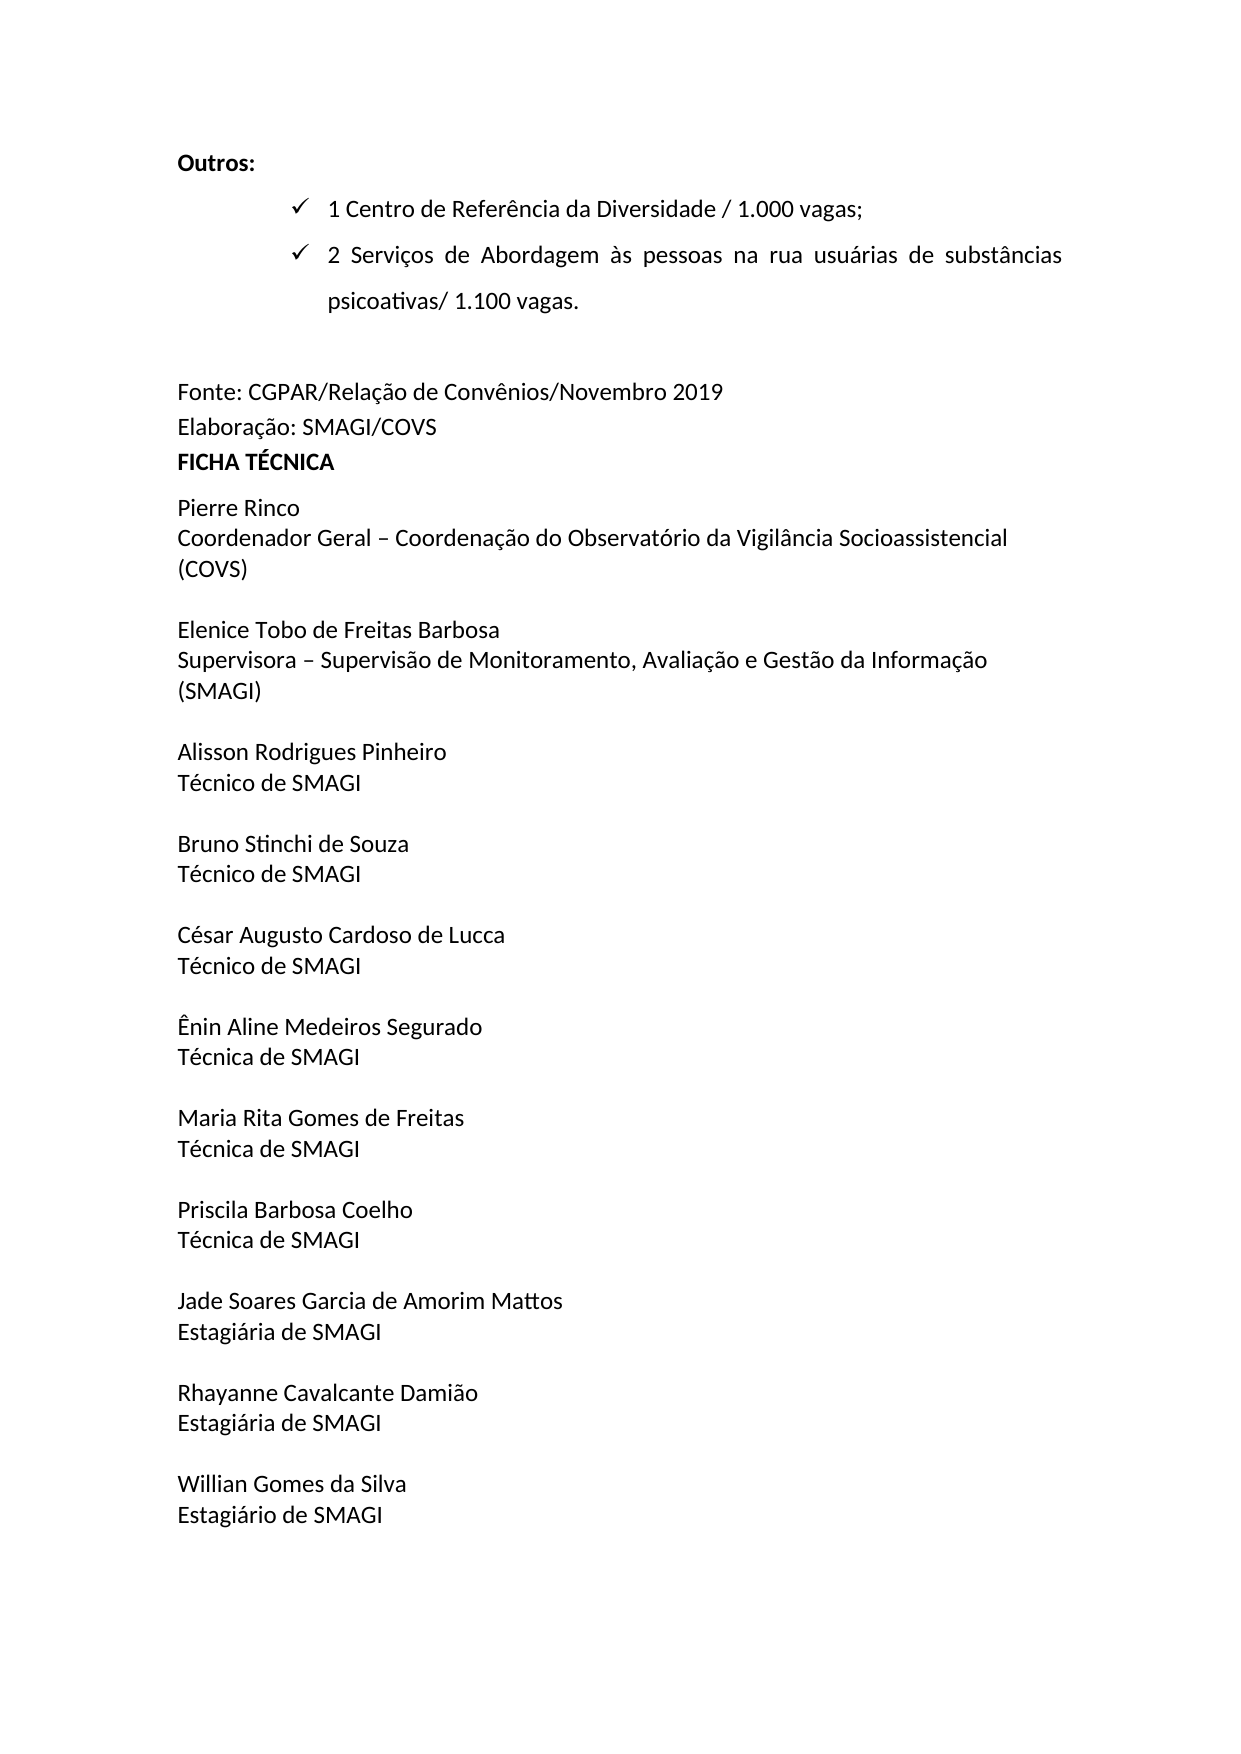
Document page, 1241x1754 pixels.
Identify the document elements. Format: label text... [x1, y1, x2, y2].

text Elenice Tobo de Freitas Barbosa [177, 614, 1063, 644]
text Técnica de SMAGI [177, 1133, 1063, 1163]
text Priscila Barbosa Coelho [177, 1194, 1063, 1224]
text Estagiário de SMAGI [177, 1499, 1063, 1530]
text Fonte: CGPAR/Relação de Convênios/Novembro 2019 [177, 376, 1063, 407]
text Estagiária de SMAGI [177, 1408, 1063, 1438]
list 2 Serviços de Abordagem às pessoas na rua usuárias de substâncias psicoativas/ 1.100 vagas. [290, 239, 1063, 315]
text Alisson Rodrigues Pinheiro [177, 736, 1063, 767]
text César Augusto Cardoso de Lucca [177, 919, 1063, 950]
text Técnico de SMAGI [177, 858, 1063, 889]
list 1 Centro de Referência da Diversidade / 1.000 vagas; [290, 193, 1063, 224]
text Willian Gomes da Silva [177, 1469, 1063, 1499]
text Técnico de SMAGI [177, 767, 1063, 797]
text Técnico de SMAGI [177, 950, 1063, 980]
text Supervisora – Supervisão de Monitoramento, Avaliação e Gestão da Informação (SMAGI) [177, 644, 1063, 706]
text Pierre Rinco [177, 492, 1063, 522]
text Técnica de SMAGI [177, 1041, 1063, 1072]
text Maria Rita Gomes de Freitas [177, 1102, 1063, 1133]
text Ênin Aline Medeiros Segurado [177, 1011, 1063, 1041]
text Rhayanne Cavalcante Damião [177, 1377, 1063, 1408]
text Jade Soares Garcia de Amorim Mattos [177, 1286, 1063, 1316]
text Estagiária de SMAGI [177, 1316, 1063, 1347]
text Técnica de SMAGI [177, 1224, 1063, 1255]
text Outros: [177, 148, 1063, 178]
text Elaboração: SMAGI/COVS [177, 411, 1063, 442]
text Coordenador Geral – Coordenação do Observatório da Vigilância Socioassistencial (COVS) [177, 522, 1063, 583]
text FICHA TÉCNICA [177, 446, 1063, 477]
text Bruno Stinchi de Souza [177, 828, 1063, 858]
